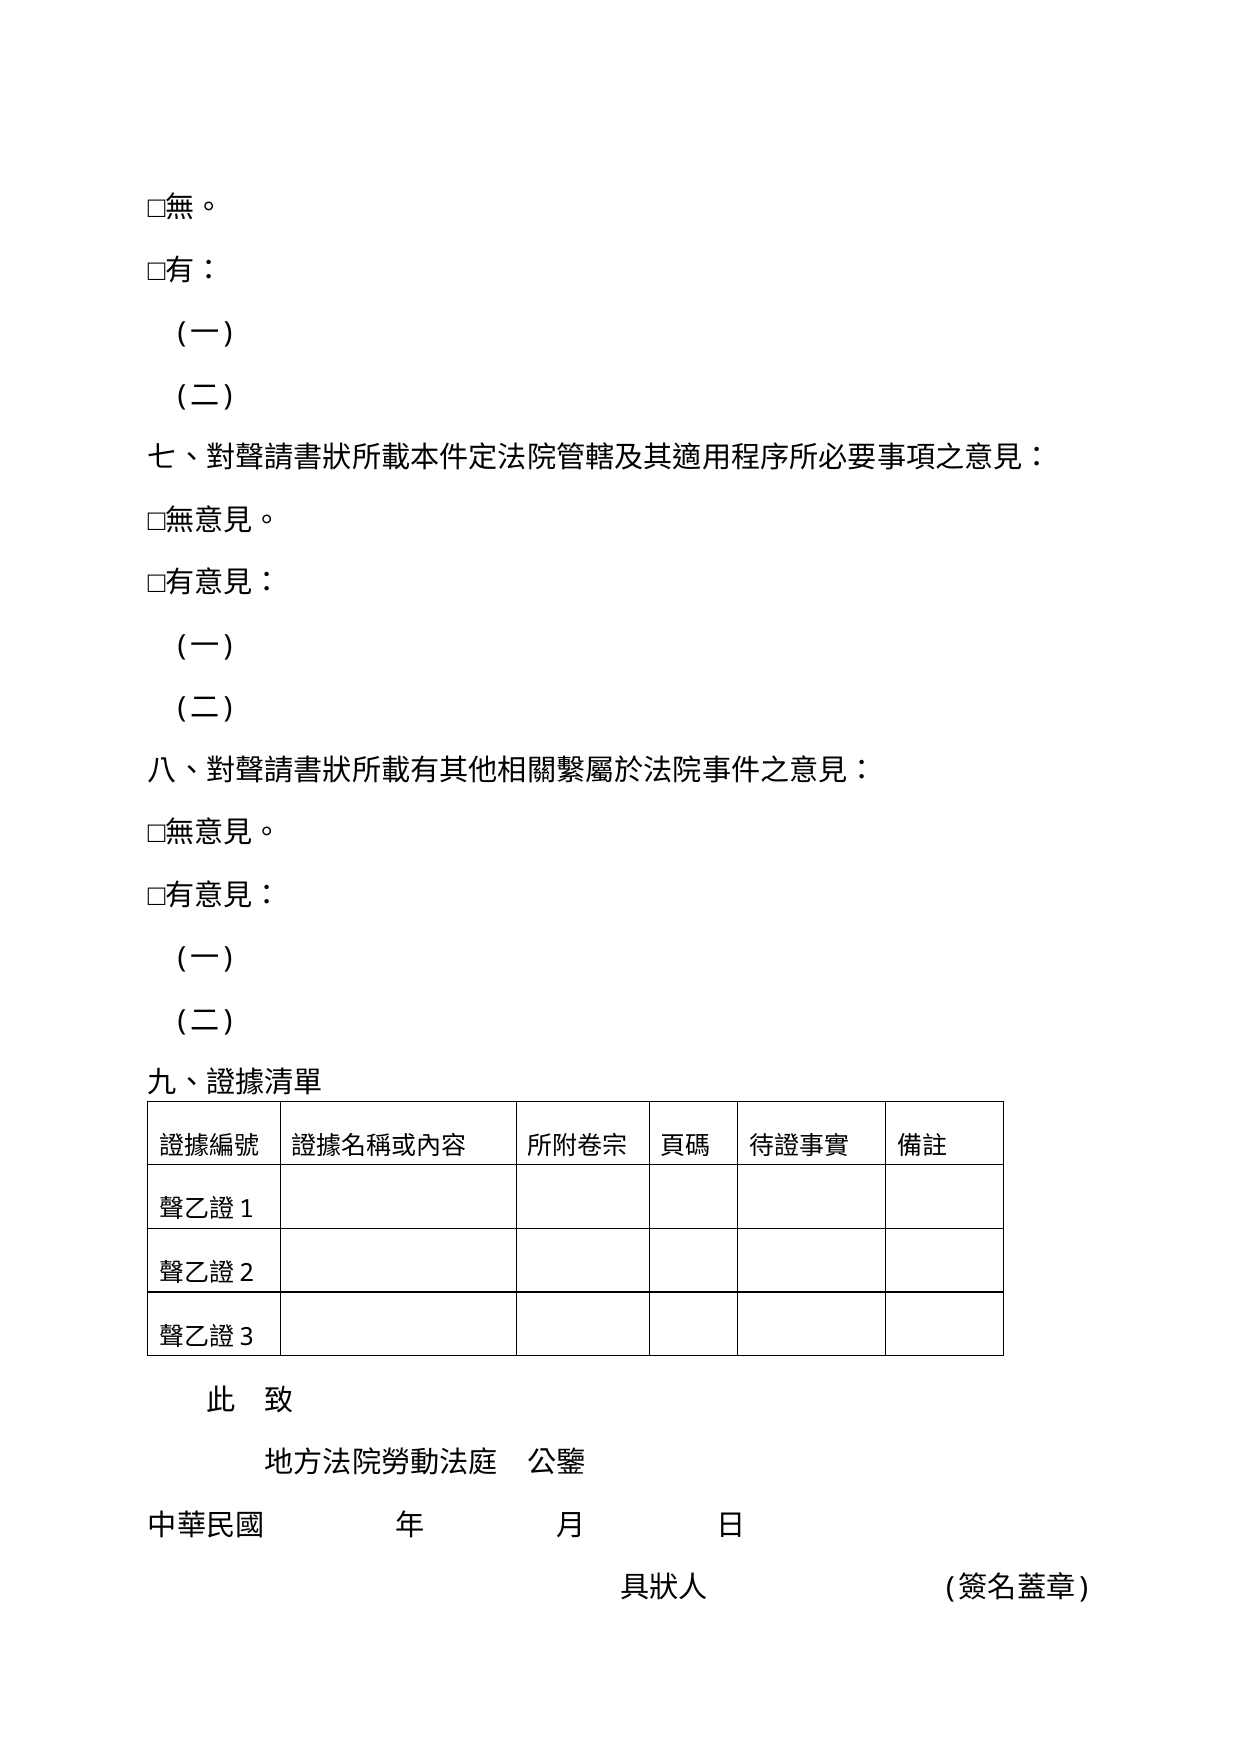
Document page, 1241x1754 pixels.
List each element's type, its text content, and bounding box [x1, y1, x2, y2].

text 九、證據清單 [148, 1038, 1092, 1101]
text (二) [173, 976, 1092, 1038]
table_cell [738, 1293, 885, 1355]
text (一) [173, 288, 1092, 351]
table_cell [517, 1229, 649, 1291]
table_cell 聲乙證1 [148, 1165, 280, 1228]
table_cell [886, 1229, 1003, 1291]
text □無意見。 [148, 476, 1092, 538]
text (二) [173, 663, 1092, 726]
text (二) [173, 351, 1092, 413]
text 具狀人 (簽名蓋章) [148, 1543, 1092, 1606]
table_cell [886, 1165, 1003, 1228]
text □有： [148, 226, 1092, 288]
table_cell [650, 1229, 737, 1291]
text □有意見： [148, 538, 1092, 601]
table_cell [517, 1293, 649, 1355]
table_cell [738, 1165, 885, 1228]
text □無。 [148, 163, 1092, 226]
table_cell [738, 1229, 885, 1291]
text 七、對聲請書狀所載本件定法院管轄及其適用程序所必要事項之意見： [148, 413, 1092, 476]
table_header 頁碼 [650, 1102, 737, 1164]
table_cell [650, 1293, 737, 1355]
table_header 證據編號 [148, 1102, 280, 1164]
text 中華民國 年 月 日 [148, 1481, 1092, 1543]
table_cell 聲乙證2 [148, 1229, 280, 1291]
table_header 備註 [886, 1102, 1003, 1164]
table_cell [650, 1165, 737, 1228]
text 八、對聲請書狀所載有其他相關繫屬於法院事件之意見： [148, 726, 1092, 788]
text (一) [173, 601, 1092, 663]
text □無意見。 [148, 788, 1092, 851]
table_cell [886, 1293, 1003, 1355]
text □有意見： [148, 851, 1092, 913]
text 此 致 [148, 1356, 1092, 1418]
text (一) [173, 913, 1092, 976]
table_cell [281, 1165, 516, 1228]
table_cell [281, 1293, 516, 1355]
text 地方法院勞動法庭 公鑒 [148, 1418, 1092, 1481]
table_cell [517, 1165, 649, 1228]
table_cell 聲乙證3 [148, 1293, 280, 1355]
table_cell [281, 1229, 516, 1291]
table_header 所附卷宗 [517, 1102, 649, 1164]
table_header 證據名稱或內容 [281, 1102, 516, 1164]
table_header 待證事實 [738, 1102, 885, 1164]
